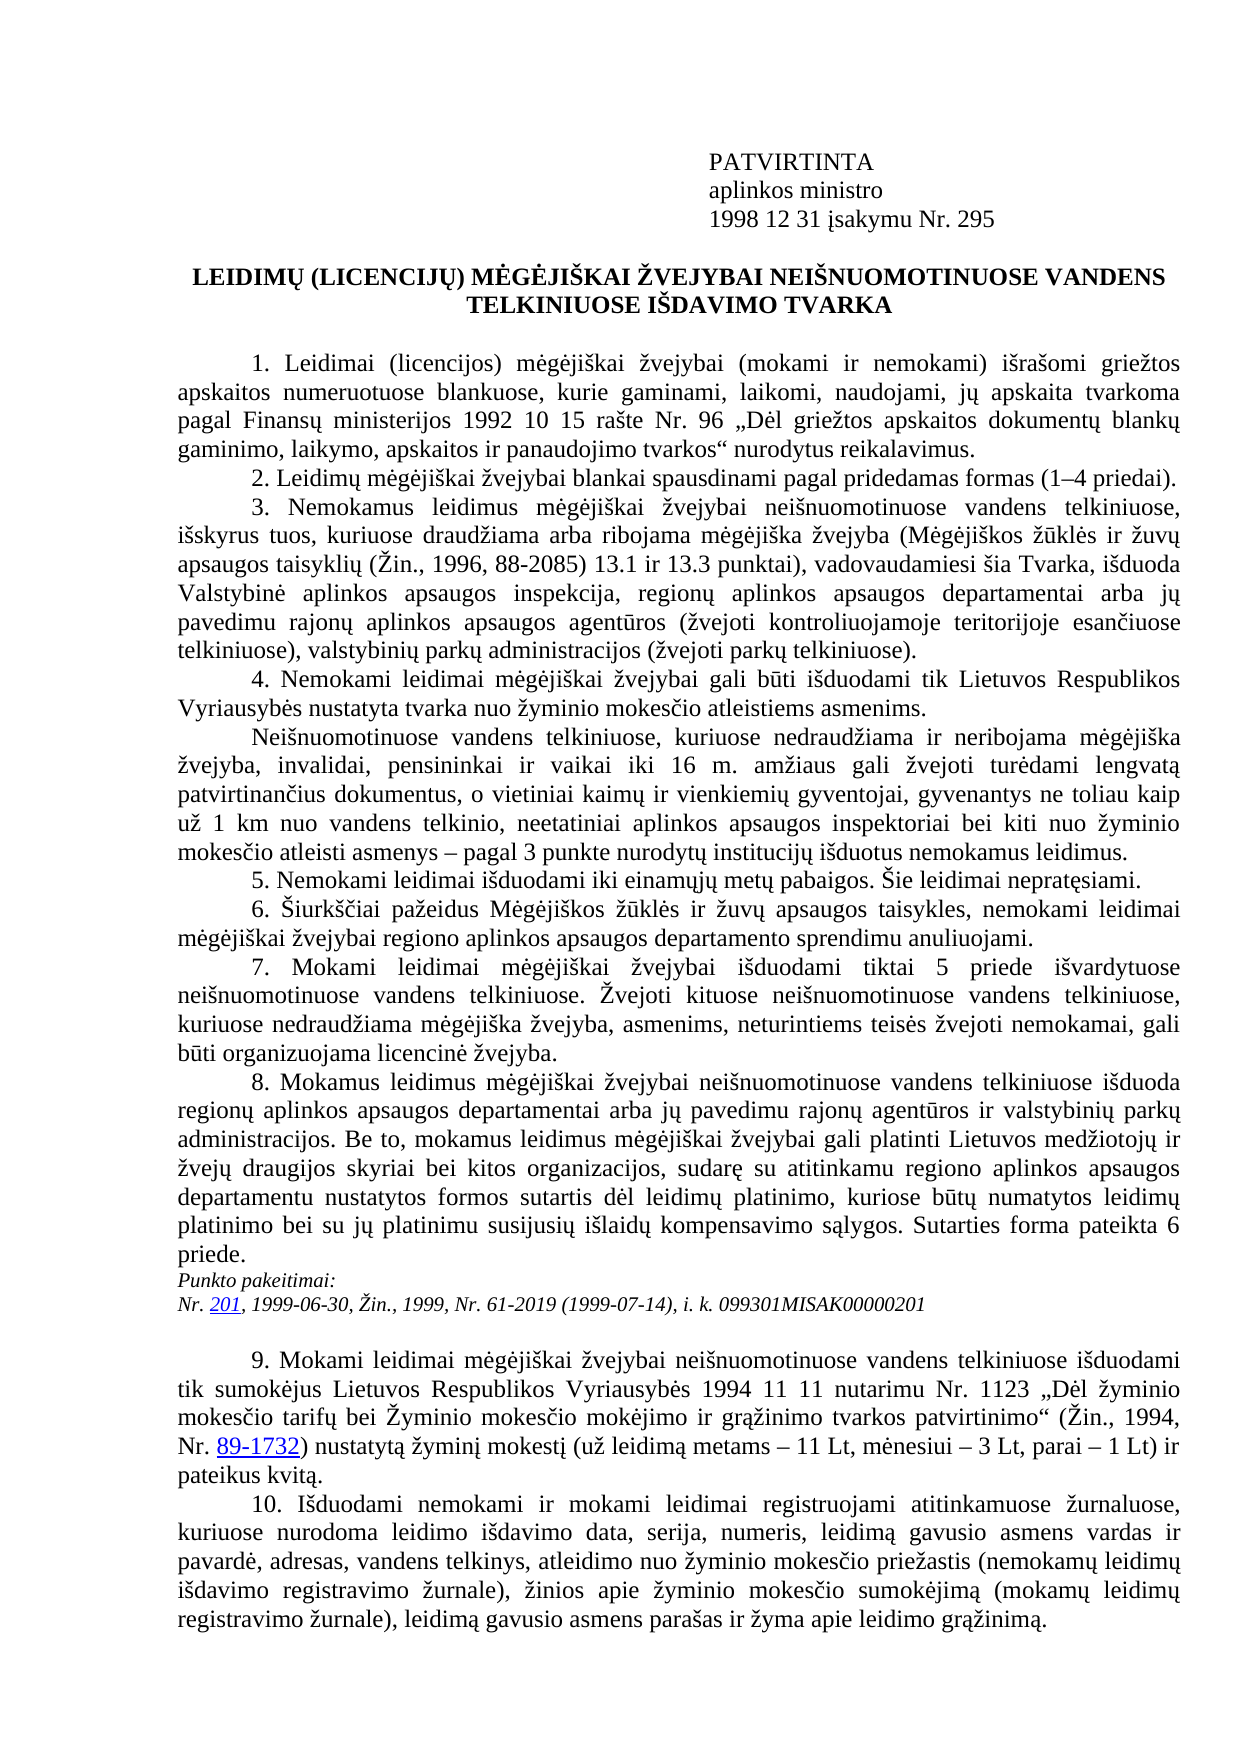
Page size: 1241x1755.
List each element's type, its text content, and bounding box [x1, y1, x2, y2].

text 5. Nemokami leidimai išduodami iki einamųjų metų pabaigos. Šie leidimai nepratęsiami. [177, 866, 1181, 894]
text 10. Išduodami nemokami ir mokami leidimai registruojami atitinkamuose žurnaluose, kuriuose nurodoma leidimo išdavimo data, serija, numeris, leidimą gavusio asmens vardas ir pavardė, adresas, vandens telkinys, atleidimo nuo žyminio mokesčio priežastis (nemokamų leidimų išdavimo registravimo žurnale), žinios apie žyminio mokesčio sumokėjimą (mokamų leidimų registravimo žurnale), leidimą gavusio asmens parašas ir žyma apie leidimo grąžinimą. [177, 1489, 1181, 1632]
text 8. Mokamus leidimus mėgėjiškai žvejybai neišnuomotinuose vandens telkiniuose išduoda regionų aplinkos apsaugos departamentai arba jų pavedimu rajonų agentūros ir valstybinių parkų administracijos. Be to, mokamus leidimus mėgėjiškai žvejybai gali platinti Lietuvos medžiotojų ir žvejų draugijos skyriai bei kitos organizacijos, sudarę su atitinkamu regiono aplinkos apsaugos departamentu nustatytos formos sutartis dėl leidimų platinimo, kuriose būtų numatytos leidimų platinimo bei su jų platinimu susijusių išlaidų kompensavimo sąlygos. Sutarties forma pateikta 6 priede. [177, 1067, 1181, 1268]
text PATVIRTINTA [177, 147, 1181, 176]
text 2. Leidimų mėgėjiškai žvejybai blankai spausdinami pagal pridedamas formas (1–4 priedai). [177, 463, 1181, 492]
text Leidimų (licencijų) mėgėjiškai žvejybai neišnuomotinuose vandens telkiniuose išdavimo tvarka [177, 262, 1181, 319]
text 1. Leidimai (licencijos) mėgėjiškai žvejybai (mokami ir nemokami) išrašomi griežtos apskaitos numeruotuose blankuose, kurie gaminami, laikomi, naudojami, jų apskaita tvarkoma pagal Finansų ministerijos 1992 10 15 rašte Nr. 96 „Dėl griežtos apskaitos dokumentų blankų gaminimo, laikymo, apskaitos ir panaudojimo tvarkos“ nurodytus reikalavimus. [177, 348, 1181, 463]
text 9. Mokami leidimai mėgėjiškai žvejybai neišnuomotinuose vandens telkiniuose išduodami tik sumokėjus Lietuvos Respublikos Vyriausybės 1994 11 11 nutarimu Nr. 1123 „Dėl žyminio mokesčio tarifų bei Žyminio mokesčio mokėjimo ir grąžinimo tvarkos patvirtinimo“ (Žin., 1994, Nr. 89-1732) nustatytą žyminį mokestį (už leidimą metams – 11 Lt, mėnesiui – 3 Lt, parai – 1 Lt) ir pateikus kvitą. [177, 1345, 1181, 1489]
text 7. Mokami leidimai mėgėjiškai žvejybai išduodami tiktai 5 priede išvardytuose neišnuomotinuose vandens telkiniuose. Žvejoti kituose neišnuomotinuose vandens telkiniuose, kuriuose nedraudžiama mėgėjiška žvejyba, asmenims, neturintiems teisės žvejoti nemokamai, gali būti organizuojama licencinė žvejyba. [177, 952, 1181, 1067]
text 1998 12 31 įsakymu Nr. 295 [177, 204, 1181, 233]
text 6. Šiurkščiai pažeidus Mėgėjiškos žūklės ir žuvų apsaugos taisykles, nemokami leidimai mėgėjiškai žvejybai regiono aplinkos apsaugos departamento sprendimu anuliuojami. [177, 894, 1181, 952]
text Nr. 201, 1999-06-30, Žin., 1999, Nr. 61-2019 (1999-07-14), i. k. 099301MISAK00000201 [177, 1292, 1181, 1316]
text 4. Nemokami leidimai mėgėjiškai žvejybai gali būti išduodami tik Lietuvos Respublikos Vyriausybės nustatyta tvarka nuo žyminio mokesčio atleistiems asmenims. [177, 664, 1181, 722]
text aplinkos ministro [177, 176, 1181, 204]
text Punkto pakeitimai: [177, 1268, 1181, 1292]
text 3. Nemokamus leidimus mėgėjiškai žvejybai neišnuomotinuose vandens telkiniuose, išskyrus tuos, kuriuose draudžiama arba ribojama mėgėjiška žvejyba (Mėgėjiškos žūklės ir žuvų apsaugos taisyklių (Žin., 1996, 88-2085) 13.1 ir 13.3 punktai), vadovaudamiesi šia Tvarka, išduoda Valstybinė aplinkos apsaugos inspekcija, regionų aplinkos apsaugos departamentai arba jų pavedimu rajonų aplinkos apsaugos agentūros (žvejoti kontroliuojamoje teritorijoje esančiuose telkiniuose), valstybinių parkų administracijos (žvejoti parkų telkiniuose). [177, 492, 1181, 664]
text Neišnuomotinuose vandens telkiniuose, kuriuose nedraudžiama ir neribojama mėgėjiška žvejyba, invalidai, pensininkai ir vaikai iki 16 m. amžiaus gali žvejoti turėdami lengvatą patvirtinančius dokumentus, o vietiniai kaimų ir vienkiemių gyventojai, gyvenantys ne toliau kaip už 1 km nuo vandens telkinio, neetatiniai aplinkos apsaugos inspektoriai bei kiti nuo žyminio mokesčio atleisti asmenys – pagal 3 punkte nurodytų institucijų išduotus nemokamus leidimus. [177, 722, 1181, 866]
